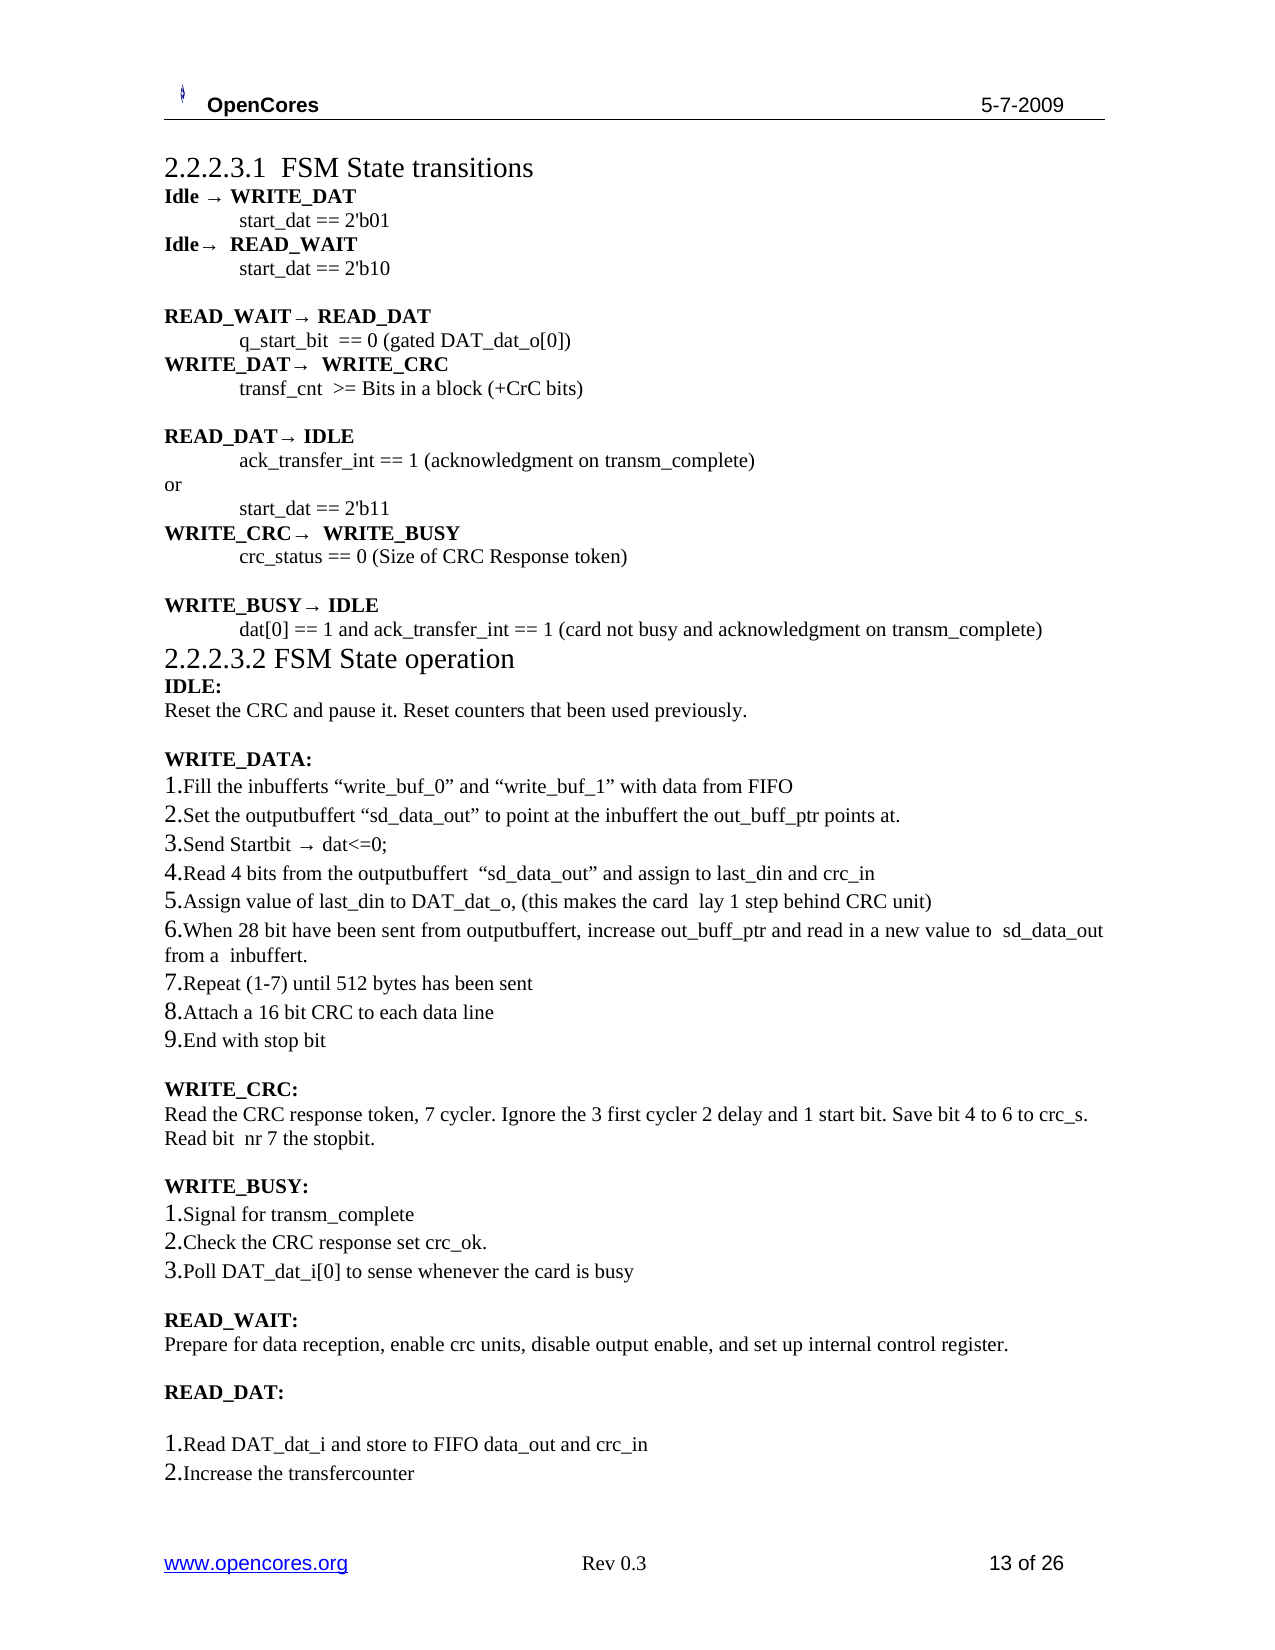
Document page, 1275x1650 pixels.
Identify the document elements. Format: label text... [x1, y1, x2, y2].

list Increase the transfercounter [164, 1457, 1105, 1486]
list Read 4 bits from the outputbuffert “sd_data_out” and assign to last_din and crc_in [164, 857, 1105, 886]
text q_start_bit == 0 (gated DAT_dat_o[0]) [164, 328, 1105, 352]
list Assign value of last_din to DAT_dat_o, (this makes the card lay 1 step behind CRC unit) [164, 886, 1105, 914]
text transf_cnt >= Bits in a block (+CrC bits) [164, 376, 1105, 400]
list WRITE_BUSY: [164, 1174, 1105, 1198]
text Reset the CRC and pause it. Reset counters that been used previously. [164, 698, 1105, 722]
text Read bit nr 7 the stopbit. [164, 1126, 1105, 1149]
list When 28 bit have been sent from outputbuffert, increase out_buff_ptr and read in a new value to sd_data_out from a inbuffert. [164, 914, 1105, 967]
list Set the outputbuffert “sd_data_out” to point at the inbuffert the out_buff_ptr points at. [164, 799, 1105, 828]
text Read the CRC response token, 7 cycler. Ignore the 3 first cycler 2 delay and 1 start bit. Save bit 4 to 6 to crc_s. [164, 1101, 1105, 1126]
text start_dat == 2'b11 [164, 496, 1105, 520]
list Read DAT_dat_i and store to FIFO data_out and crc_in [164, 1428, 1105, 1457]
text IDLE: [164, 674, 1105, 698]
list Fill the inbufferts “write_buf_0” and “write_buf_1” with data from FIFO [164, 771, 1105, 799]
list Send Startbit → dat<=0; [164, 828, 1105, 857]
text Prepare for data reception, enable crc units, disable output enable, and set up internal control register. [164, 1332, 1105, 1356]
list Poll DAT_dat_i[0] to sense whenever the card is busy [164, 1255, 1105, 1284]
text WRITE_CRC→ WRITE_BUSY [164, 520, 1105, 544]
text dat[0] == 1 and ack_transfer_int == 1 (card not busy and acknowledgment on transm_complete) [164, 617, 1105, 641]
list Signal for transm_complete [164, 1198, 1105, 1226]
list WRITE_CRC: [164, 1077, 1105, 1101]
text READ_WAIT→ READ_DAT [164, 304, 1105, 328]
list Repeat (1-7) until 512 bytes has been sent [164, 967, 1105, 996]
text ack_transfer_int == 1 (acknowledgment on transm_complete) [164, 448, 1105, 472]
text Idle→ READ_WAIT [164, 232, 1105, 256]
list Attach a 16 bit CRC to each data line [164, 996, 1105, 1024]
text start_dat == 2'b01 [164, 208, 1105, 232]
text 2.2.2.3.2 FSM State operation [164, 641, 1105, 674]
text Idle → WRITE_DAT [164, 183, 1105, 208]
text READ_DAT→ IDLE [164, 424, 1105, 448]
text WRITE_DAT→ WRITE_CRC [164, 352, 1105, 376]
text or [164, 472, 1105, 496]
text WRITE_BUSY→ IDLE [164, 593, 1105, 617]
text 2.2.2.3.1 FSM State transitions [164, 150, 1105, 183]
list End with stop bit [164, 1024, 1105, 1053]
text READ_DAT: [164, 1380, 1105, 1404]
text WRITE_DATA: [164, 746, 1105, 771]
list Check the CRC response set crc_ok. [164, 1226, 1105, 1255]
text start_dat == 2'b10 [164, 256, 1105, 280]
text crc_status == 0 (Size of CRC Response token) [164, 544, 1105, 568]
list READ_WAIT: [164, 1308, 1105, 1332]
